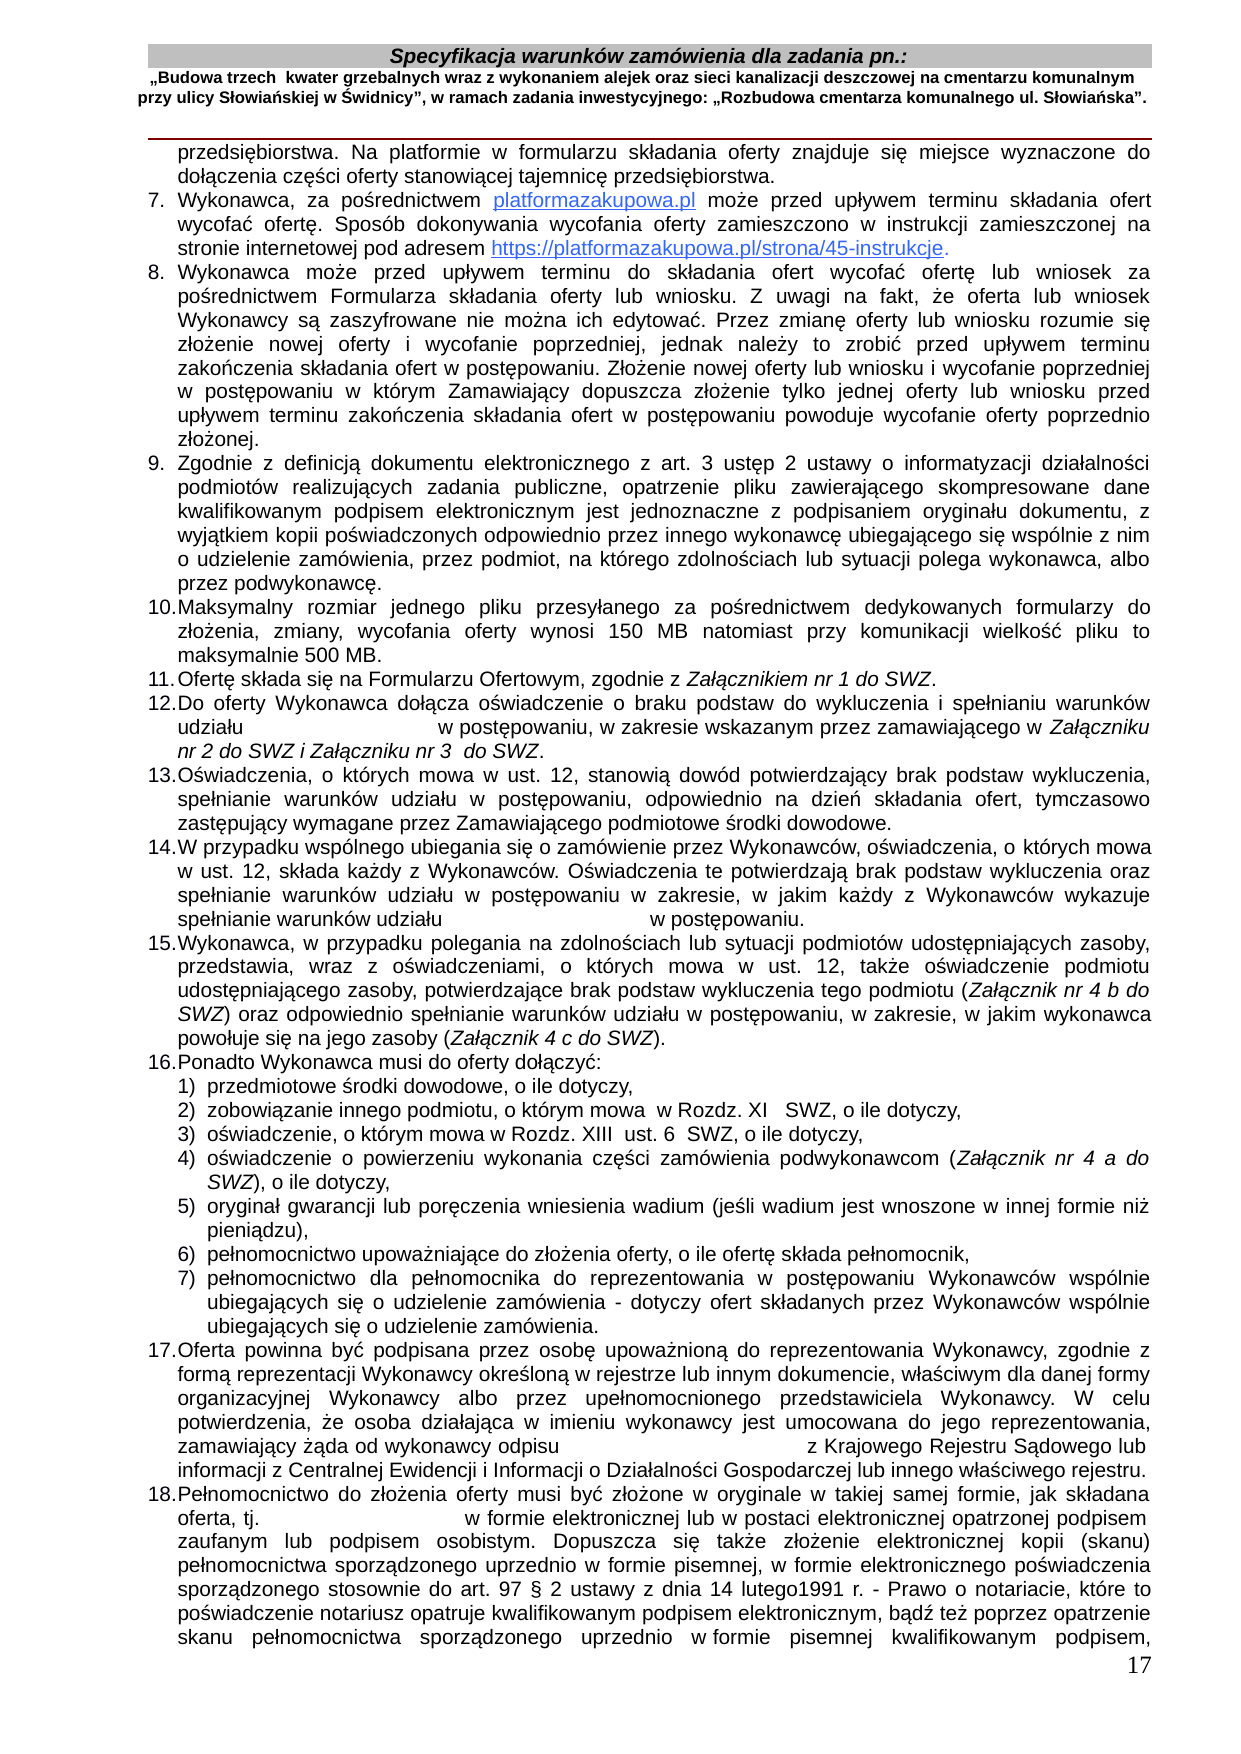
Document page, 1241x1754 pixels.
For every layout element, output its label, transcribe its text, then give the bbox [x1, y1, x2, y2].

list Oferta powinna być podpisana przez osobę upoważnioną do reprezentowania Wykonawcy, zgodnie z formą reprezentacji Wykonawcy określoną w rejestrze lub innym dokumencie, właściwym dla danej formy organizacyjnej Wykonawcy albo przez upełnomocnionego przedstawiciela Wykonawcy. W celu potwierdzenia, że osoba działająca w imieniu wykonawcy jest umocowana do jego reprezentowania, zamawiający żąda od wykonawcy odpisu z Krajowego Rejestru Sądowego lub informacji z Centralnej Ewidencji i Informacji o Działalności Gospodarczej lub innego właściwego rejestru. [148, 1338, 1152, 1481]
list Oświadczenia, o których mowa w ust. 12, stanowią dowód potwierdzający brak podstaw wykluczenia, spełnianie warunków udziału w postępowaniu, odpowiednio na dzień składania ofert, tymczasowo zastępujący wymagane przez Zamawiającego podmiotowe środki dowodowe. [148, 763, 1152, 834]
list Wykonawca może przed upływem terminu do składania ofert wycofać ofertę lub wniosek za pośrednictwem Formularza składania oferty lub wniosku. Z uwagi na fakt, że oferta lub wniosek Wykonawcy są zaszyfrowane nie można ich edytować. Przez zmianę oferty lub wniosku rozumie się złożenie nowej oferty i wycofanie poprzedniej, jednak należy to zrobić przed upływem terminu zakończenia składania ofert w postępowaniu. Złożenie nowej oferty lub wniosku i wycofanie poprzedniej w postępowaniu w którym Zamawiający dopuszcza złożenie tylko jednej oferty lub wniosku przed upływem terminu zakończenia składania ofert w postępowaniu powoduje wycofanie oferty poprzednio złożonej. [148, 259, 1152, 451]
list przedmiotowe środki dowodowe, o ile dotyczy, [177, 1074, 1152, 1098]
list pełnomocnictwo upoważniające do złożenia oferty, o ile ofertę składa pełnomocnik, [177, 1242, 1152, 1266]
list Zgodnie z definicją dokumentu elektronicznego z art. 3 ustęp 2 ustawy o informatyzacji działalności podmiotów realizujących zadania publiczne, opatrzenie pliku zawierającego skompresowane dane kwalifikowanym podpisem elektronicznym jest jednoznaczne z podpisaniem oryginału dokumentu, z wyjątkiem kopii poświadczonych odpowiednio przez innego wykonawcę ubiegającego się wspólnie z nim o udzielenie zamówienia, przez podmiot, na którego zdolnościach lub sytuacji polega wykonawca, albo przez podwykonawcę. [148, 451, 1152, 595]
list Do oferty Wykonawca dołącza oświadczenie o braku podstaw do wykluczenia i spełnianiu warunków udziału w postępowaniu, w zakresie wskazanym przez zamawiającego w Załączniku nr 2 do SWZ i Załączniku nr 3 do SWZ. [148, 691, 1152, 763]
list Maksymalny rozmiar jednego pliku przesyłanego za pośrednictwem dedykowanych formularzy do złożenia, zmiany, wycofania oferty wynosi 150 MB natomiast przy komunikacji wielkość pliku to maksymalnie 500 MB. [148, 595, 1152, 667]
list W przypadku wspólnego ubiegania się o zamówienie przez Wykonawców, oświadczenia, o których mowa w ust. 12, składa każdy z Wykonawców. Oświadczenia te potwierdzają brak podstaw wykluczenia oraz spełnianie warunków udziału w postępowaniu w zakresie, w jakim każdy z Wykonawców wykazuje spełnianie warunków udziału w postępowaniu. [148, 834, 1152, 930]
list Ponadto Wykonawca musi do oferty dołączyć: [148, 1050, 1152, 1074]
list oświadczenie, o którym mowa w Rozdz. XIII ust. 6 SWZ, o ile dotyczy, [177, 1122, 1152, 1146]
list przedsiębiorstwa. Na platformie w formularzu składania oferty znajduje się miejsce wyznaczone do dołączenia części oferty stanowiącej tajemnicę przedsiębiorstwa. [148, 140, 1152, 188]
list zobowiązanie innego podmiotu, o którym mowa w Rozdz. XI SWZ, o ile dotyczy, [177, 1098, 1152, 1122]
list Pełnomocnictwo do złożenia oferty musi być złożone w oryginale w takiej samej formie, jak składana oferta, tj. w formie elektronicznej lub w postaci elektronicznej opatrzonej podpisem zaufanym lub podpisem osobistym. Dopuszcza się także złożenie elektronicznej kopii (skanu) pełnomocnictwa sporządzonego uprzednio w formie pisemnej, w formie elektronicznego poświadczenia sporządzonego stosownie do art. 97 § 2 ustawy z dnia 14 lutego1991 r. - Prawo o notariacie, które to poświadczenie notariusz opatruje kwalifikowanym podpisem elektronicznym, bądź też poprzez opatrzenie skanu pełnomocnictwa sporządzonego uprzednio w formie pisemnej kwalifikowanym podpisem, [148, 1481, 1152, 1649]
list oryginał gwarancji lub poręczenia wniesienia wadium (jeśli wadium jest wnoszone w innej formie niż pieniądzu), [177, 1194, 1152, 1242]
list pełnomocnictwo dla pełnomocnika do reprezentowania w postępowaniu Wykonawców wspólnie ubiegających się o udzielenie zamówienia - dotyczy ofert składanych przez Wykonawców wspólnie ubiegających się o udzielenie zamówienia. [177, 1266, 1152, 1338]
list oświadczenie o powierzeniu wykonania części zamówienia podwykonawcom (Załącznik nr 4 a do SWZ), o ile dotyczy, [177, 1146, 1152, 1194]
list Wykonawca, za pośrednictwem platformazakupowa.pl może przed upływem terminu składania ofert wycofać ofertę. Sposób dokonywania wycofania oferty zamieszczono w instrukcji zamieszczonej na stronie internetowej pod adresem https://platformazakupowa.pl/strona/45-instrukcje. [148, 188, 1152, 259]
list Ofertę składa się na Formularzu Ofertowym, zgodnie z Załącznikiem nr 1 do SWZ. [148, 667, 1152, 691]
list Wykonawca, w przypadku polegania na zdolnościach lub sytuacji podmiotów udostępniających zasoby, przedstawia, wraz z oświadczeniami, o których mowa w ust. 12, także oświadczenie podmiotu udostępniającego zasoby, potwierdzające brak podstaw wykluczenia tego podmiotu (Załącznik nr 4 b do SWZ) oraz odpowiednio spełnianie warunków udziału w postępowaniu, w zakresie, w jakim wykonawca powołuje się na jego zasoby (Załącznik 4 c do SWZ). [148, 930, 1152, 1050]
